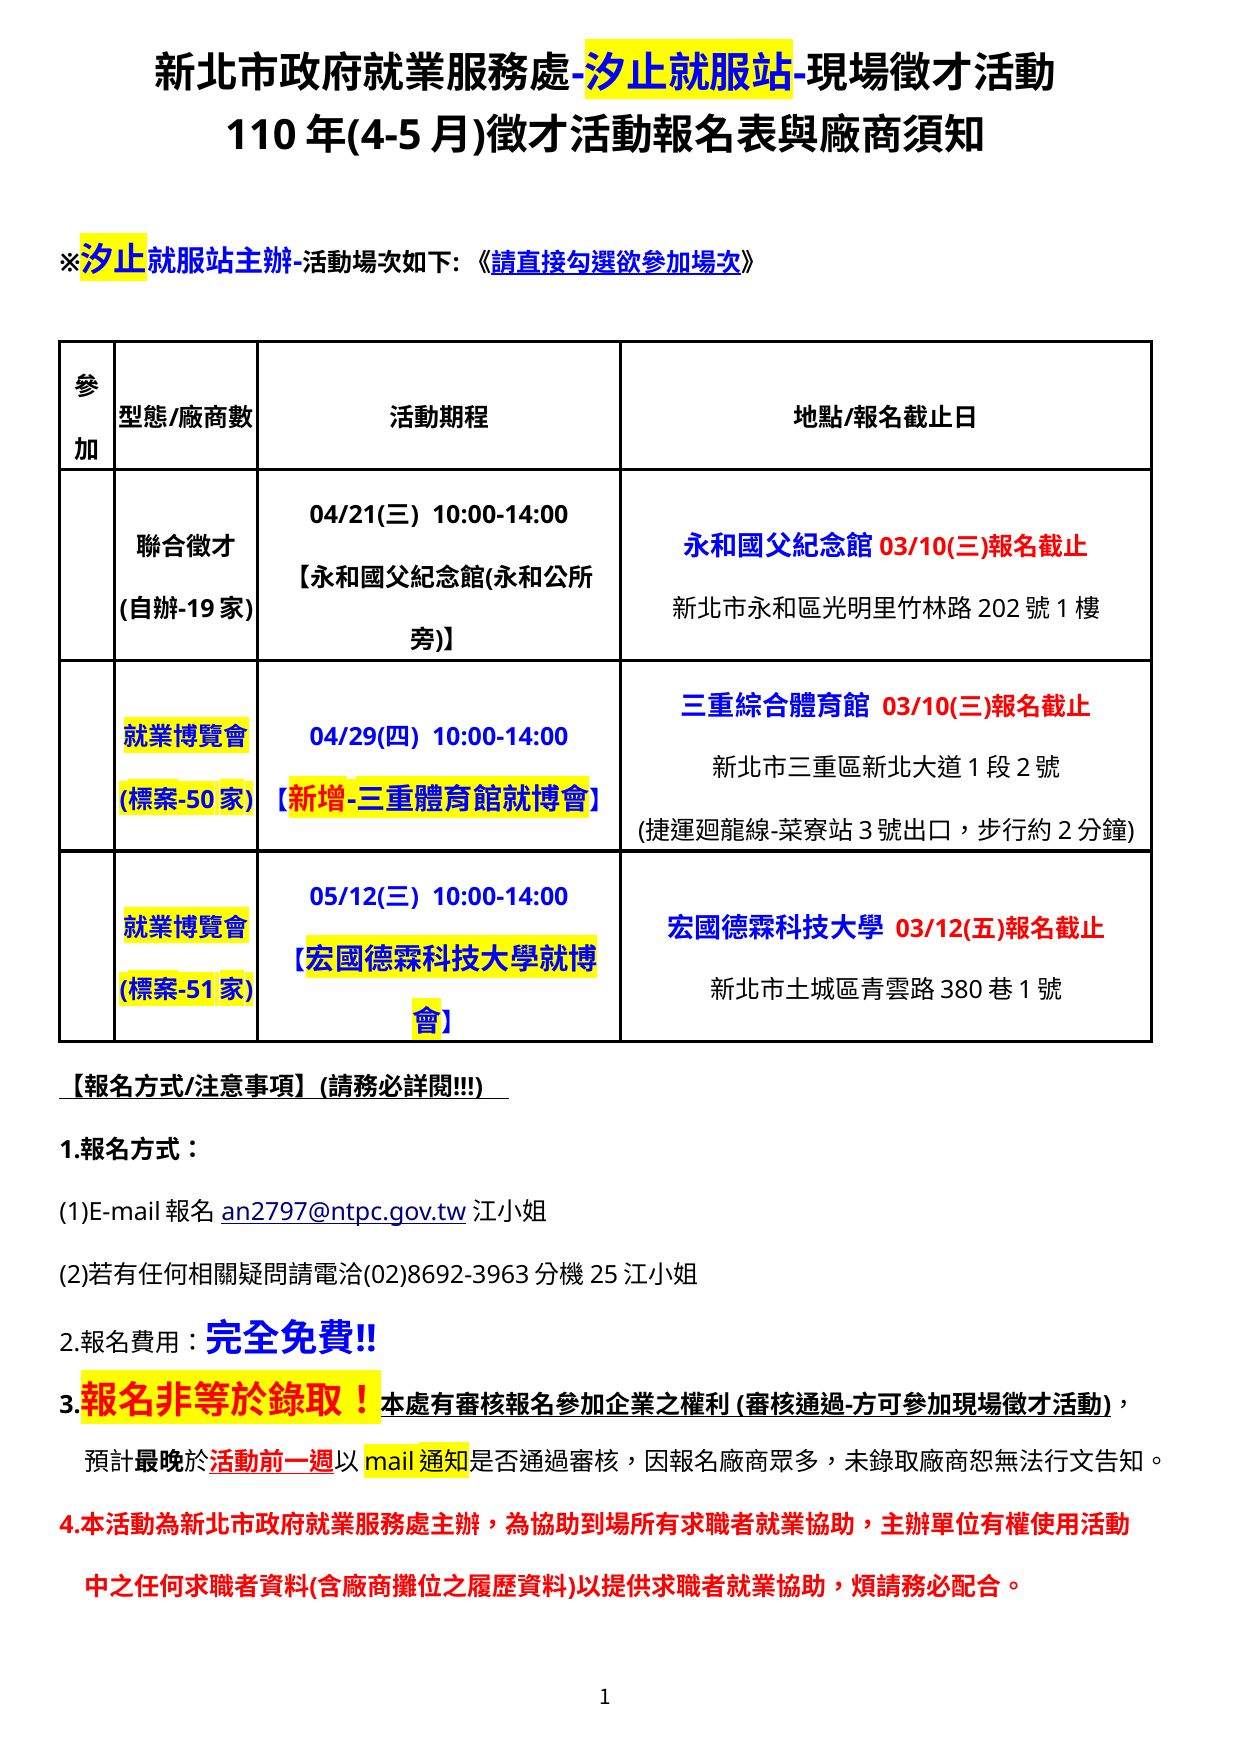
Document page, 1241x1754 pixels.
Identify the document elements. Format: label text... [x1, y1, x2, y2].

text ※汐止就服站主辦-活動場次如下: 《請直接勾選欲參加場次》 [59, 215, 1152, 277]
text 1.報名方式： [59, 1106, 1152, 1168]
text (2)若有任何相關疑問請電洽(02)8692-3963分機25江小姐 [59, 1231, 1152, 1293]
table_cell 就業博覽會 (標案-51家) [116, 853, 256, 1040]
table_header 參加 [61, 343, 113, 468]
text 4.本活動為新北市政府就業服務處主辦，為協助到場所有求職者就業協助，主辦單位有權使用活動中之任何求職者資料(含廠商攤位之履歷資料)以提供求職者就業協助，煩請務必配合。 [59, 1481, 1152, 1606]
table_header 地點/報名截止日 [622, 343, 1150, 468]
table_cell 三重綜合體育館 03/10(三)報名截止 新北市三重區新北大道1段2號 (捷運廻龍線-菜寮站3號出口，步行約2分鐘) [622, 662, 1150, 849]
table_cell 就業博覽會 (標案-50家) [116, 662, 256, 849]
text 新北市政府就業服務處-汐止就服站-現場徵才活動 [59, 27, 1152, 90]
table_cell [61, 662, 113, 849]
text (1)E-mail報名 an2797@ntpc.gov.tw 江小姐 [59, 1168, 1152, 1231]
table_cell 聯合徵才 (自辦-19家) [116, 471, 256, 659]
table_cell 04/29(四) 10:00-14:00 【新增-三重體育館就博會】 [259, 662, 619, 849]
table_header 活動期程 [259, 343, 619, 468]
table_cell 宏國德霖科技大學 03/12(五)報名截止 新北市土城區青雲路380巷1號 [622, 853, 1150, 1040]
table_header 型態/廠商數 [116, 343, 256, 468]
text 110年(4-5月)徵才活動報名表與廠商須知 [59, 90, 1152, 152]
table_cell [61, 471, 113, 659]
table_cell 04/21(三) 10:00-14:00 【永和國父紀念館(永和公所旁)】 [259, 471, 619, 659]
text 3.報名非等於錄取！本處有審核報名參加企業之權利 (審核通過-方可參加現場徵才活動)，預計最晚於活動前一週以mail通知是否通過審核，因報名廠商眾多，未錄取廠商恕無法行文告知。 [59, 1356, 1152, 1481]
text 2.報名費用：完全免費!! [59, 1293, 1152, 1356]
text 【報名方式/注意事項】(請務必詳閱!!!) [59, 1043, 1152, 1106]
table_cell 05/12(三) 10:00-14:00 【宏國德霖科技大學就博會】 [259, 853, 619, 1040]
table_cell [61, 853, 113, 1040]
table_cell 永和國父紀念館 03/10(三)報名截止 新北市永和區光明里竹林路202號1樓 [622, 471, 1150, 659]
